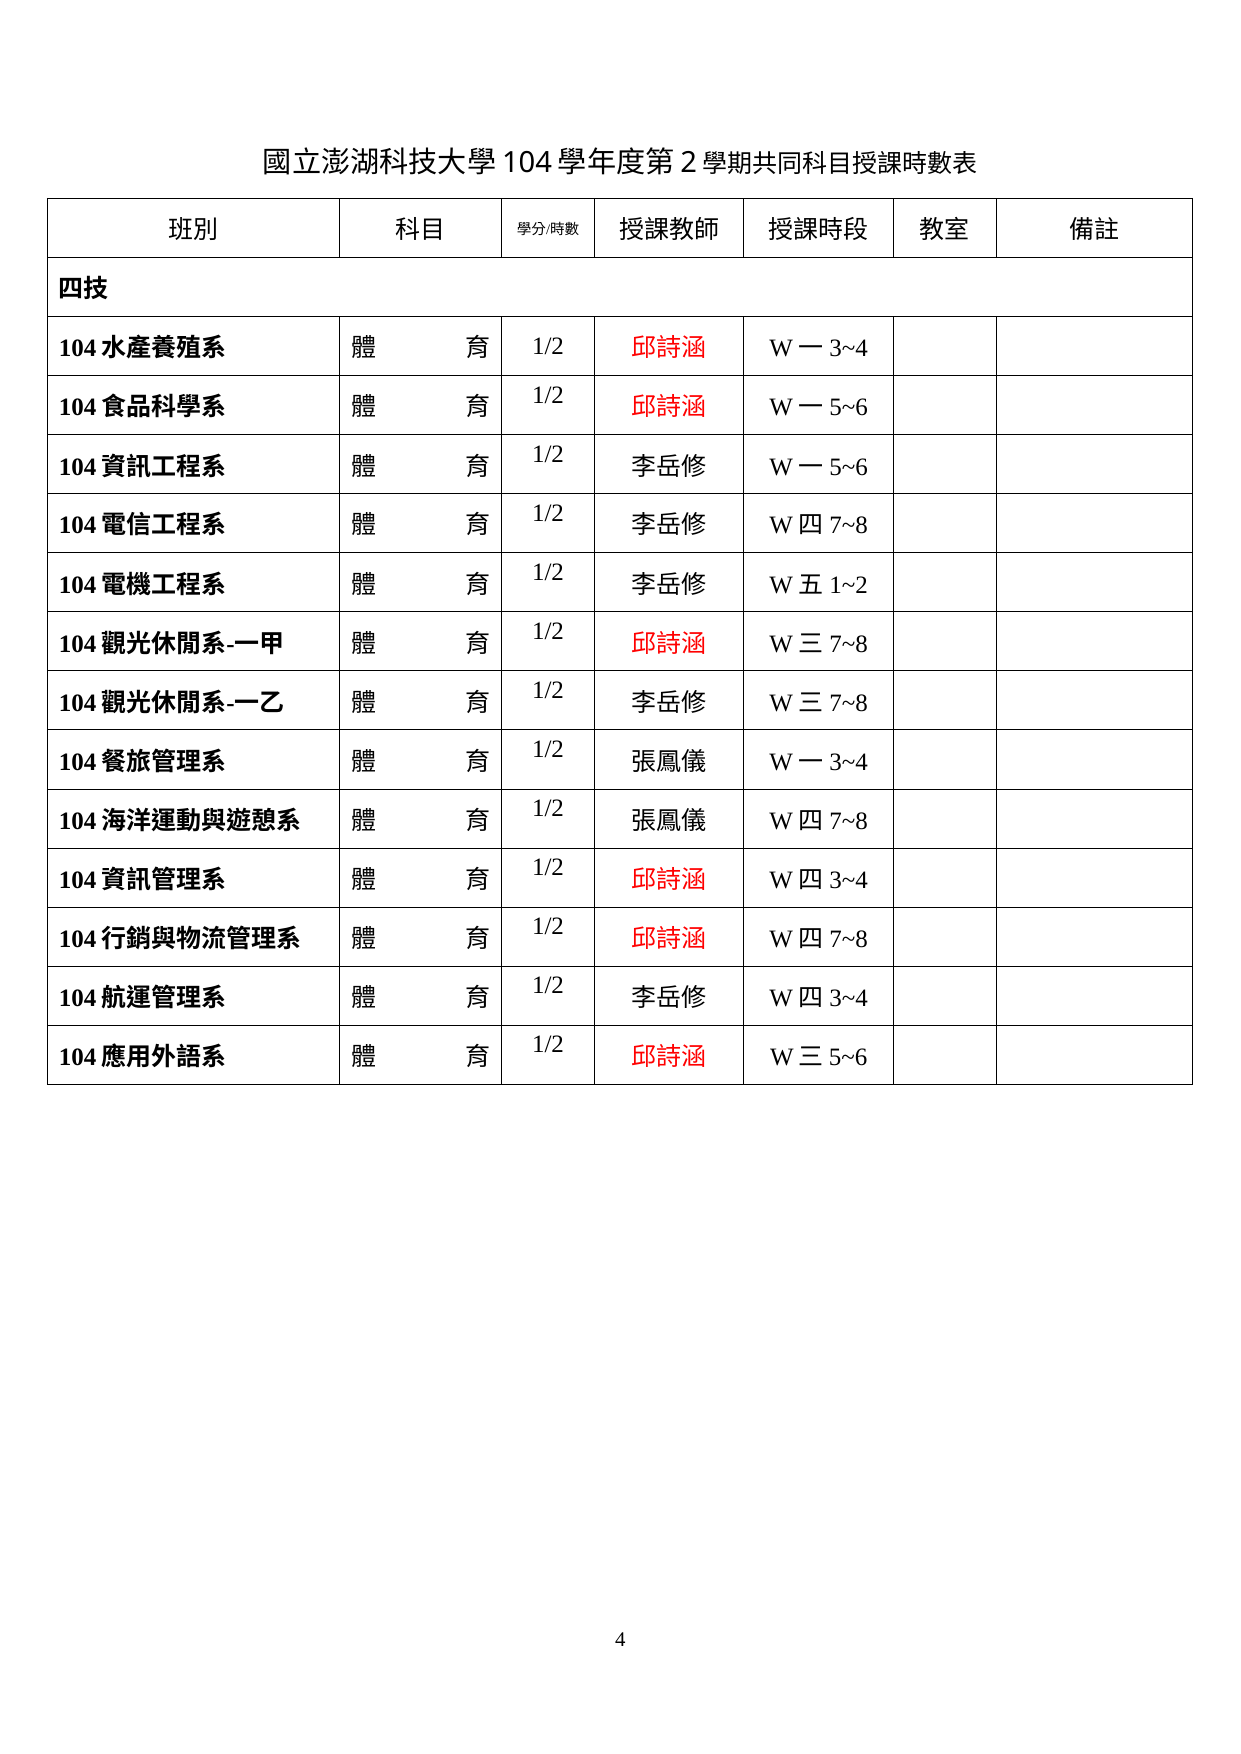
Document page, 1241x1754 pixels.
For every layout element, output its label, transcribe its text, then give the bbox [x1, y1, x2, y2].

table_cell 1/2 [502, 671, 594, 729]
table_cell 1/2 [502, 790, 594, 847]
table_cell 體育 [340, 435, 501, 493]
table_cell 104餐旅管理系 [48, 730, 339, 788]
table_cell 1/2 [502, 849, 594, 907]
table_cell [997, 908, 1192, 966]
table_cell 邱詩涵 [595, 317, 743, 375]
table_cell [997, 671, 1192, 729]
table_cell [997, 435, 1192, 493]
table_cell 體育 [340, 790, 501, 847]
table_cell 1/2 [502, 967, 594, 1025]
table_cell [894, 317, 996, 375]
table_cell [997, 967, 1192, 1025]
table_cell 104應用外語系 [48, 1026, 339, 1084]
table_cell [997, 553, 1192, 611]
table_cell 1/2 [502, 612, 594, 670]
table_cell [894, 849, 996, 907]
table_cell W一 3~4 [744, 317, 893, 375]
table_cell 體育 [340, 908, 501, 966]
table_header 備註 [997, 199, 1192, 257]
table_header 班別 [48, 199, 339, 257]
table_cell 體育 [340, 317, 501, 375]
table_header 教室 [894, 199, 996, 257]
table_cell 1/2 [502, 908, 594, 966]
table_cell 李岳修 [595, 671, 743, 729]
table_cell 李岳修 [595, 494, 743, 552]
table_cell W一 5~6 [744, 435, 893, 493]
table_header 學分/時數 [502, 199, 594, 257]
table_cell 104電機工程系 [48, 553, 339, 611]
text 國立澎湖科技大學104學年度第2學期共同科目授課時數表 [59, 123, 1181, 198]
table_cell 1/2 [502, 1026, 594, 1084]
table_cell W四 3~4 [744, 849, 893, 907]
table_cell [894, 671, 996, 729]
table_cell W三 7~8 [744, 671, 893, 729]
table_cell 1/2 [502, 435, 594, 493]
table_cell 104電信工程系 [48, 494, 339, 552]
table_cell [997, 494, 1192, 552]
table_cell 104觀光休閒系-一乙 [48, 671, 339, 729]
table_cell [894, 553, 996, 611]
table_cell [894, 730, 996, 788]
table_cell 邱詩涵 [595, 849, 743, 907]
table_cell [894, 435, 996, 493]
table_cell [894, 967, 996, 1025]
table_cell 104行銷與物流管理系 [48, 908, 339, 966]
table_cell 104資訊管理系 [48, 849, 339, 907]
table_cell 1/2 [502, 730, 594, 788]
table_cell 邱詩涵 [595, 1026, 743, 1084]
table_cell [894, 494, 996, 552]
table_cell 1/2 [502, 553, 594, 611]
table_cell 體育 [340, 967, 501, 1025]
table_cell 1/2 [502, 376, 594, 434]
table_cell 體育 [340, 730, 501, 788]
table_cell [997, 612, 1192, 670]
table_cell [997, 376, 1192, 434]
table_cell 李岳修 [595, 553, 743, 611]
table_cell W四 7~8 [744, 790, 893, 847]
table_cell 邱詩涵 [595, 376, 743, 434]
table_cell 104觀光休閒系-一甲 [48, 612, 339, 670]
table_cell 體育 [340, 553, 501, 611]
table_cell W一 5~6 [744, 376, 893, 434]
table_cell 104食品科學系 [48, 376, 339, 434]
table_header 授課時段 [744, 199, 893, 257]
table_cell 104航運管理系 [48, 967, 339, 1025]
table_cell [894, 376, 996, 434]
table_cell 體育 [340, 849, 501, 907]
table_header 授課教師 [595, 199, 743, 257]
table_cell [997, 317, 1192, 375]
table_cell 李岳修 [595, 967, 743, 1025]
table_cell W四 3~4 [744, 967, 893, 1025]
table_cell W一 3~4 [744, 730, 893, 788]
table_cell 四技 [48, 258, 1192, 316]
table_cell 104資訊工程系 [48, 435, 339, 493]
table_cell 李岳修 [595, 435, 743, 493]
table_cell 體育 [340, 494, 501, 552]
table_cell W四 7~8 [744, 494, 893, 552]
table_cell 1/2 [502, 494, 594, 552]
table_cell 張鳳儀 [595, 730, 743, 788]
table_cell W五 1~2 [744, 553, 893, 611]
table_cell 邱詩涵 [595, 908, 743, 966]
table_cell 104海洋運動與遊憩系 [48, 790, 339, 847]
table_cell [894, 908, 996, 966]
table_cell 體育 [340, 671, 501, 729]
table_cell [997, 730, 1192, 788]
table_cell [997, 790, 1192, 847]
table_cell 104水產養殖系 [48, 317, 339, 375]
table_cell 體育 [340, 612, 501, 670]
table_cell [894, 1026, 996, 1084]
table_cell W三 7~8 [744, 612, 893, 670]
table_cell 體育 [340, 376, 501, 434]
table_cell 1/2 [502, 317, 594, 375]
table_cell W三5~6 [744, 1026, 893, 1084]
table_header 科目 [340, 199, 501, 257]
table_cell 體育 [340, 1026, 501, 1084]
table_cell [997, 849, 1192, 907]
table_cell [997, 1026, 1192, 1084]
table_cell 邱詩涵 [595, 612, 743, 670]
table_cell W四 7~8 [744, 908, 893, 966]
table_cell 張鳳儀 [595, 790, 743, 847]
table_cell [894, 612, 996, 670]
table_cell [894, 790, 996, 847]
